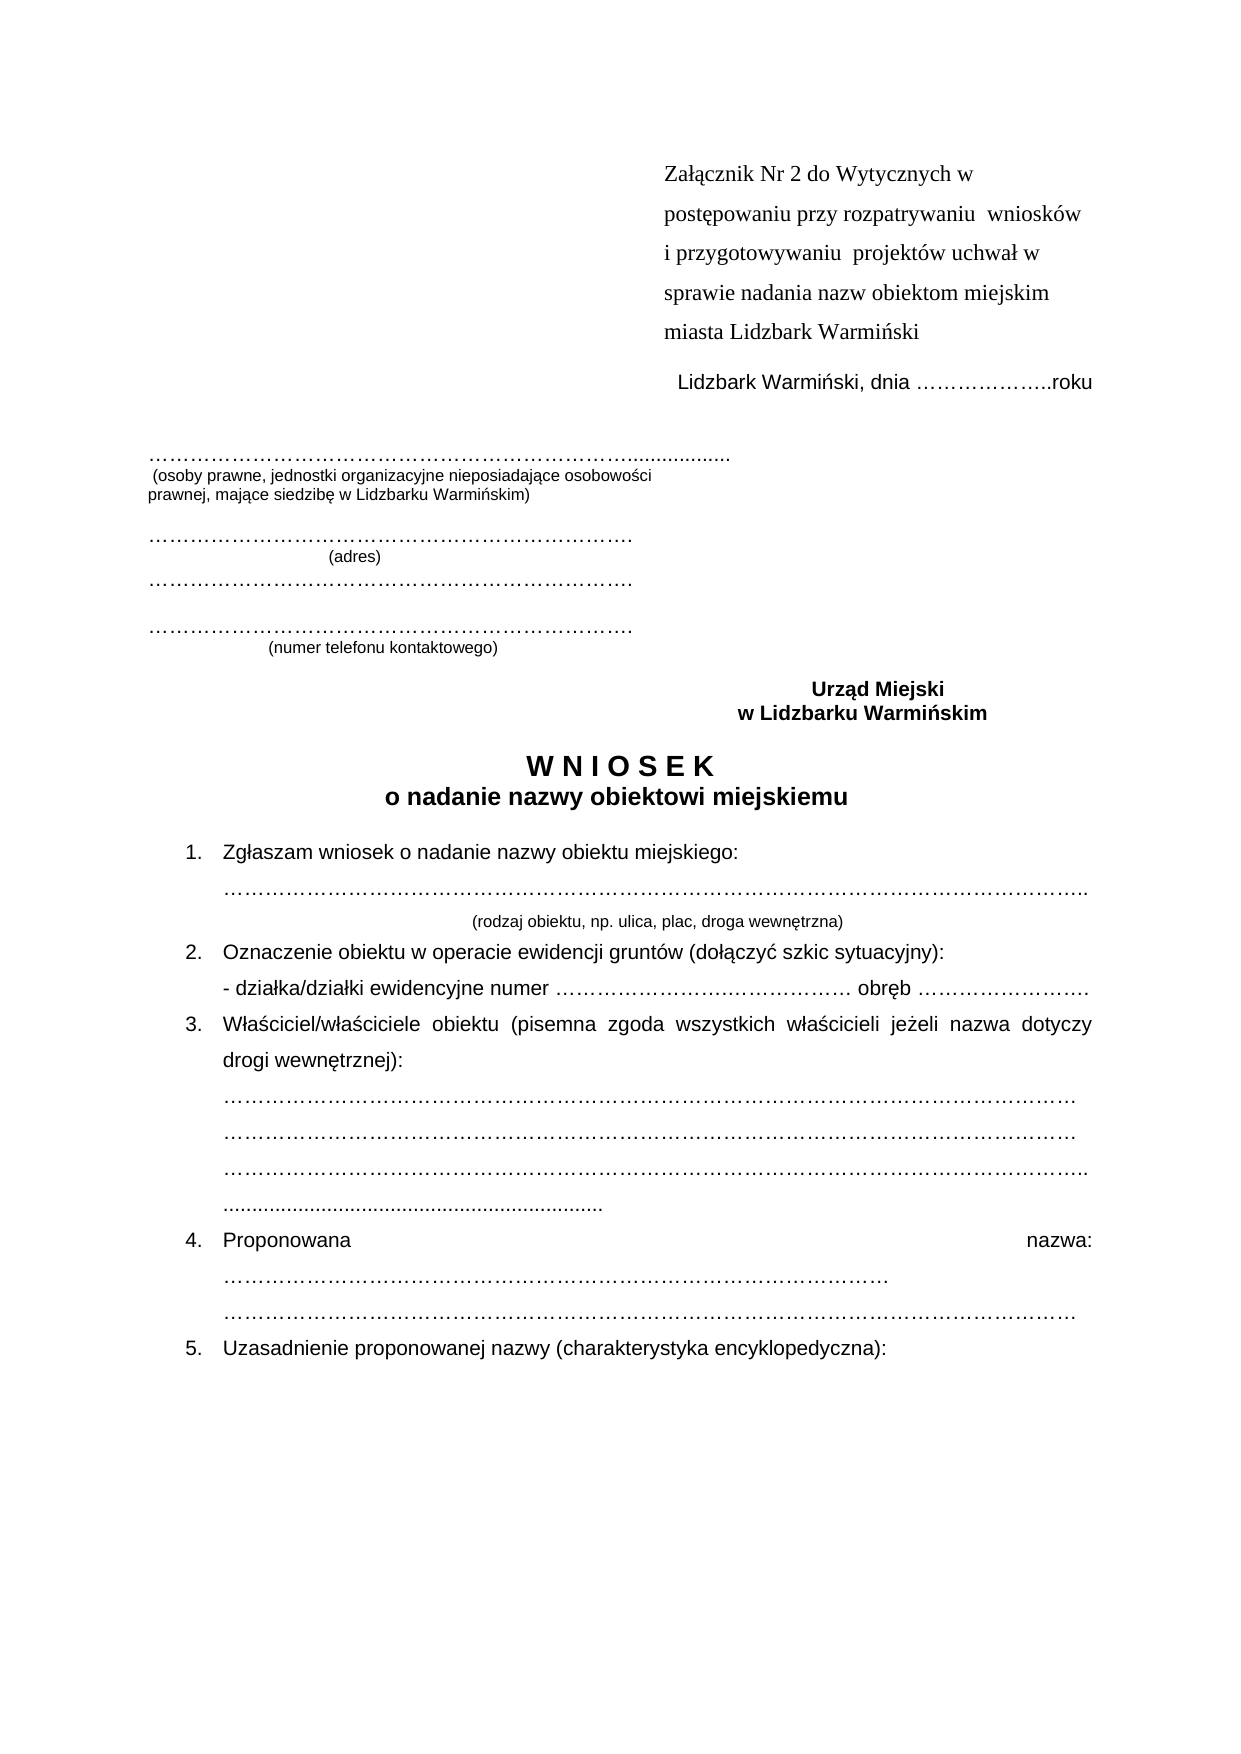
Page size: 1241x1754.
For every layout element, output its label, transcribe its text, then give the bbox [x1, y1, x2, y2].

text …………………………………………………………………………………………………………….. [223, 876, 1093, 899]
text Urząd Miejski [148, 677, 1093, 701]
text (rodzaj obiektu, np. ulica, plac, droga wewnętrzna) [223, 911, 1093, 931]
list Zgłaszam wniosek o nadanie nazwy obiektu miejskiego: [185, 839, 1093, 863]
text prawnej, mające siedzibę w Lidzbarku Warmińskim) [148, 485, 1093, 504]
text …………………………………………………………….................. [148, 442, 1093, 466]
text (adres) [148, 547, 1093, 566]
text …………………………………………………………………………………………………………… [223, 1299, 1093, 1323]
text Załącznik Nr 2 do Wytycznych w postępowaniu przy rozpatrywaniu wniosków i przygotowywaniu projektów uchwał w sprawie nadania nazw obiektom miejskim miasta Lidzbark Warmiński [664, 160, 1093, 344]
text Lidzbark Warmiński, dnia ………………..roku [148, 370, 1093, 394]
text ……………………………………………………………. [148, 566, 1093, 590]
text ……………………………………………………………………………………………………………………………………………………………………………………………………………………………………………………………………………………………………………………………………….................................................................... [223, 1084, 1093, 1216]
text o nadanie nazwy obiektowi miejskiemu [148, 782, 1093, 811]
list Oznaczenie obiektu w operacie ewidencji gruntów (dołączyć szkic sytuacyjny): [185, 940, 1093, 964]
text - działka/działki ewidencyjne numer …………………….……………… obręb ……………………. [223, 976, 1093, 1000]
text ……………………………………………………………. [148, 614, 1093, 638]
text ……………………………………………………………. [148, 523, 1093, 547]
list Właściciel/właściciele obiektu (pisemna zgoda wszystkich właścicieli jeżeli nazwa dotyczy drogi wewnętrznej): [185, 1012, 1093, 1072]
list Proponowana nazwa: …………………………………………………………………………………… [185, 1228, 1093, 1288]
text W N I O S E K [148, 748, 1093, 782]
text (osoby prawne, jednostki organizacyjne nieposiadające osobowości [148, 466, 1093, 485]
text (numer telefonu kontaktowego) [148, 638, 1093, 657]
list Uzasadnienie proponowanej nazwy (charakterystyka encyklopedyczna): [185, 1336, 1093, 1359]
text w Lidzbarku Warmińskim [148, 701, 1093, 724]
